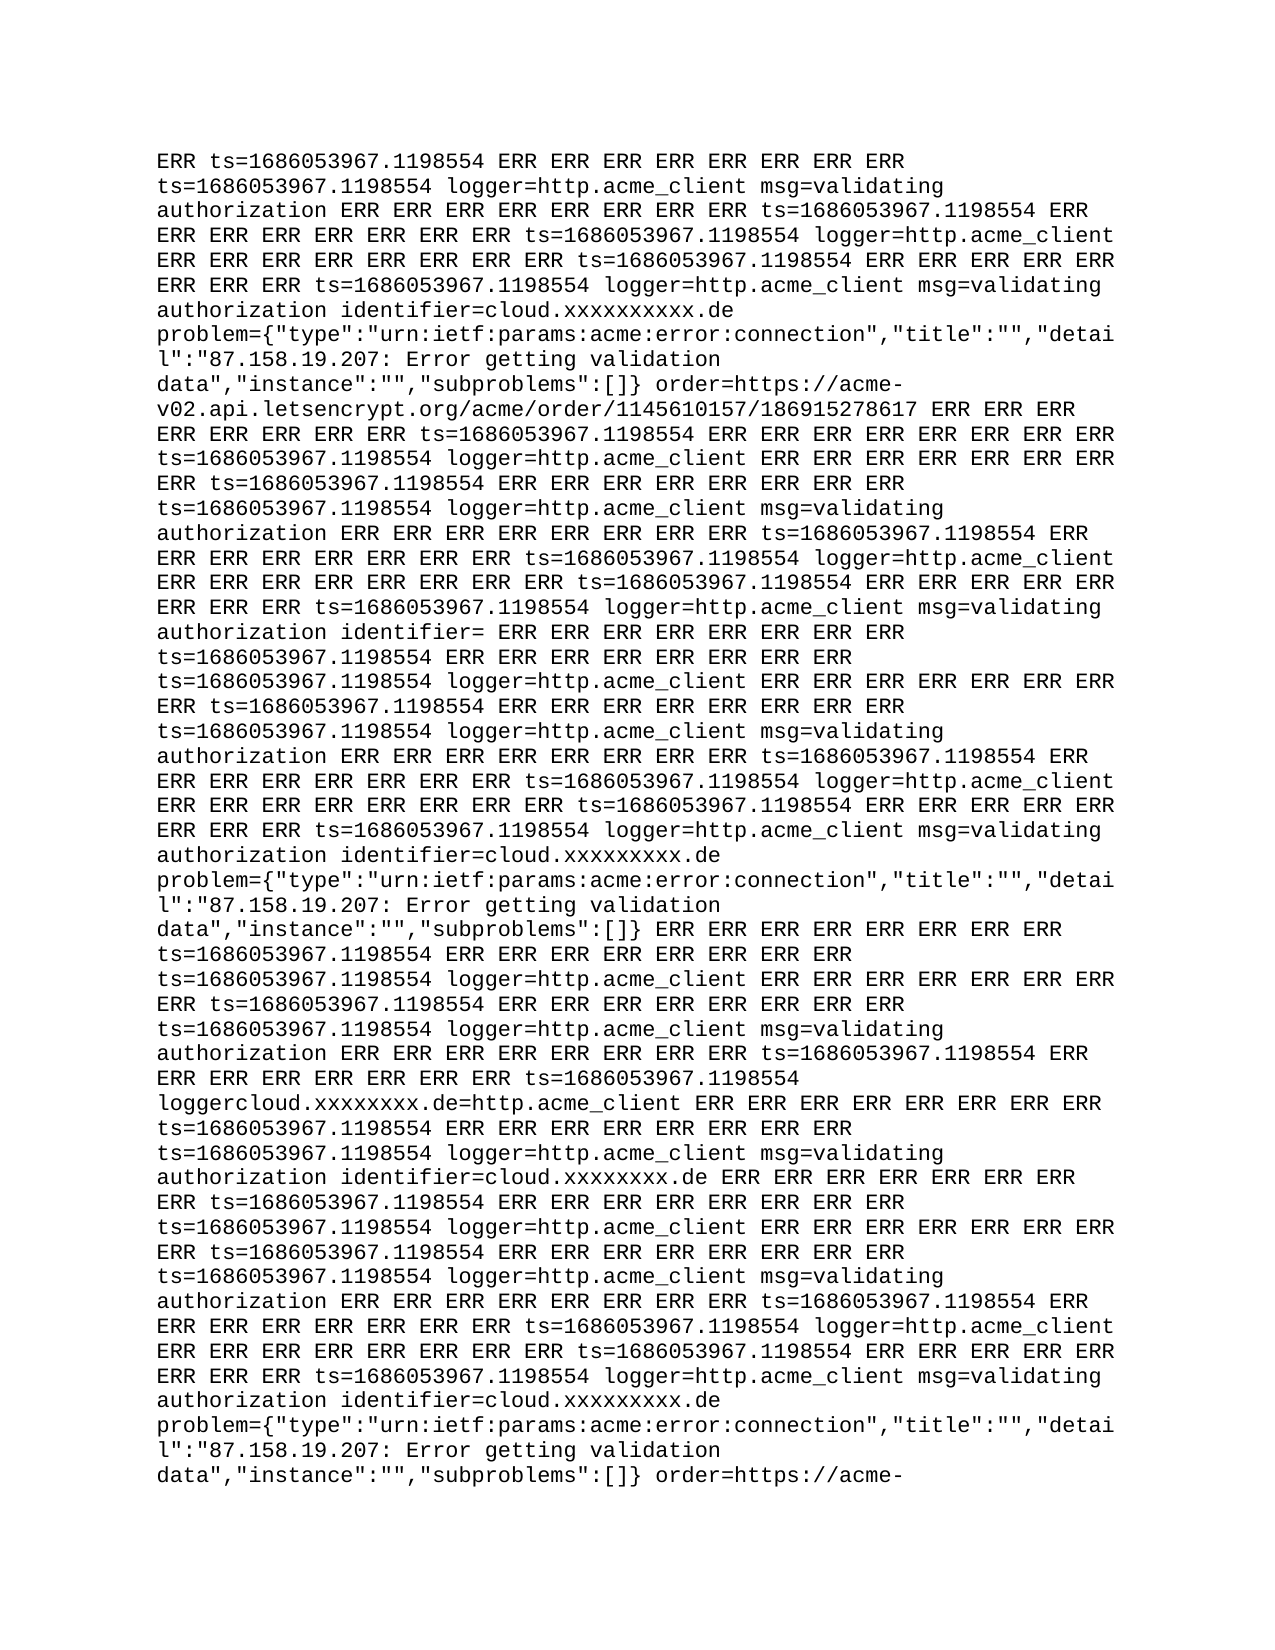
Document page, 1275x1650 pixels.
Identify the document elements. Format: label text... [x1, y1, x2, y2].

text ERR ts=1686053967.1198554 ERR ERR ERR ERR ERR ERR ERR ERR ts=1686053967.1198554 logger=http.acme_client msg=validating authorization ERR ERR ERR ERR ERR ERR ERR ERR ts=1686053967.1198554 ERR ERR ERR ERR ERR ERR ERR ERR ts=1686053967.1198554 logger=http.acme_client ERR ERR ERR ERR ERR ERR ERR ERR ts=1686053967.1198554 ERR ERR ERR ERR ERR ERR ERR ERR ts=1686053967.1198554 logger=http.acme_client msg=validating authorization identifier=cloud.xxxxxxxxxx.de problem={"type":"urn:ietf:params:acme:error:connection","title":"","detail":"87.158.19.207: Error getting validation data","instance":"","subproblems":[]} order=https://acme-v02.api.letsencrypt.org/acme/order/1145610157/186915278617 ERR ERR ERR ERR ERR ERR ERR ERR ts=1686053967.1198554 ERR ERR ERR ERR ERR ERR ERR ERR ts=1686053967.1198554 logger=http.acme_client ERR ERR ERR ERR ERR ERR ERR ERR ts=1686053967.1198554 ERR ERR ERR ERR ERR ERR ERR ERR ts=1686053967.1198554 logger=http.acme_client msg=validating authorization ERR ERR ERR ERR ERR ERR ERR ERR ts=1686053967.1198554 ERR ERR ERR ERR ERR ERR ERR ERR ts=1686053967.1198554 logger=http.acme_client ERR ERR ERR ERR ERR ERR ERR ERR ts=1686053967.1198554 ERR ERR ERR ERR ERR ERR ERR ERR ts=1686053967.1198554 logger=http.acme_client msg=validating authorization identifier= ERR ERR ERR ERR ERR ERR ERR ERR ts=1686053967.1198554 ERR ERR ERR ERR ERR ERR ERR ERR ts=1686053967.1198554 logger=http.acme_client ERR ERR ERR ERR ERR ERR ERR ERR ts=1686053967.1198554 ERR ERR ERR ERR ERR ERR ERR ERR ts=1686053967.1198554 logger=http.acme_client msg=validating authorization ERR ERR ERR ERR ERR ERR ERR ERR ts=1686053967.1198554 ERR ERR ERR ERR ERR ERR ERR ERR ts=1686053967.1198554 logger=http.acme_client ERR ERR ERR ERR ERR ERR ERR ERR ts=1686053967.1198554 ERR ERR ERR ERR ERR ERR ERR ERR ts=1686053967.1198554 logger=http.acme_client msg=validating authorization identifier=cloud.xxxxxxxxx.de problem={"type":"urn:ietf:params:acme:error:connection","title":"","detail":"87.158.19.207: Error getting validation data","instance":"","subproblems":[]} ERR ERR ERR ERR ERR ERR ERR ERR ts=1686053967.1198554 ERR ERR ERR ERR ERR ERR ERR ERR ts=1686053967.1198554 logger=http.acme_client ERR ERR ERR ERR ERR ERR ERR ERR ts=1686053967.1198554 ERR ERR ERR ERR ERR ERR ERR ERR ts=1686053967.1198554 logger=http.acme_client msg=validating authorization ERR ERR ERR ERR ERR ERR ERR ERR ts=1686053967.1198554 ERR ERR ERR ERR ERR ERR ERR ERR ts=1686053967.1198554 loggercloud.xxxxxxxx.de=http.acme_client ERR ERR ERR ERR ERR ERR ERR ERR ts=1686053967.1198554 ERR ERR ERR ERR ERR ERR ERR ERR ts=1686053967.1198554 logger=http.acme_client msg=validating authorization identifier=cloud.xxxxxxxx.de ERR ERR ERR ERR ERR ERR ERR ERR ts=1686053967.1198554 ERR ERR ERR ERR ERR ERR ERR ERR ts=1686053967.1198554 logger=http.acme_client ERR ERR ERR ERR ERR ERR ERR ERR ts=1686053967.1198554 ERR ERR ERR ERR ERR ERR ERR ERR ts=1686053967.1198554 logger=http.acme_client msg=validating authorization ERR ERR ERR ERR ERR ERR ERR ERR ts=1686053967.1198554 ERR ERR ERR ERR ERR ERR ERR ERR ts=1686053967.1198554 logger=http.acme_client ERR ERR ERR ERR ERR ERR ERR ERR ts=1686053967.1198554 ERR ERR ERR ERR ERR ERR ERR ERR ts=1686053967.1198554 logger=http.acme_client msg=validating authorization identifier=cloud.xxxxxxxxx.de problem={"type":"urn:ietf:params:acme:error:connection","title":"","detail":"87.158.19.207: Error getting validation data","instance":"","subproblems":[]} order=https://acme- [156, 150, 1118, 1489]
